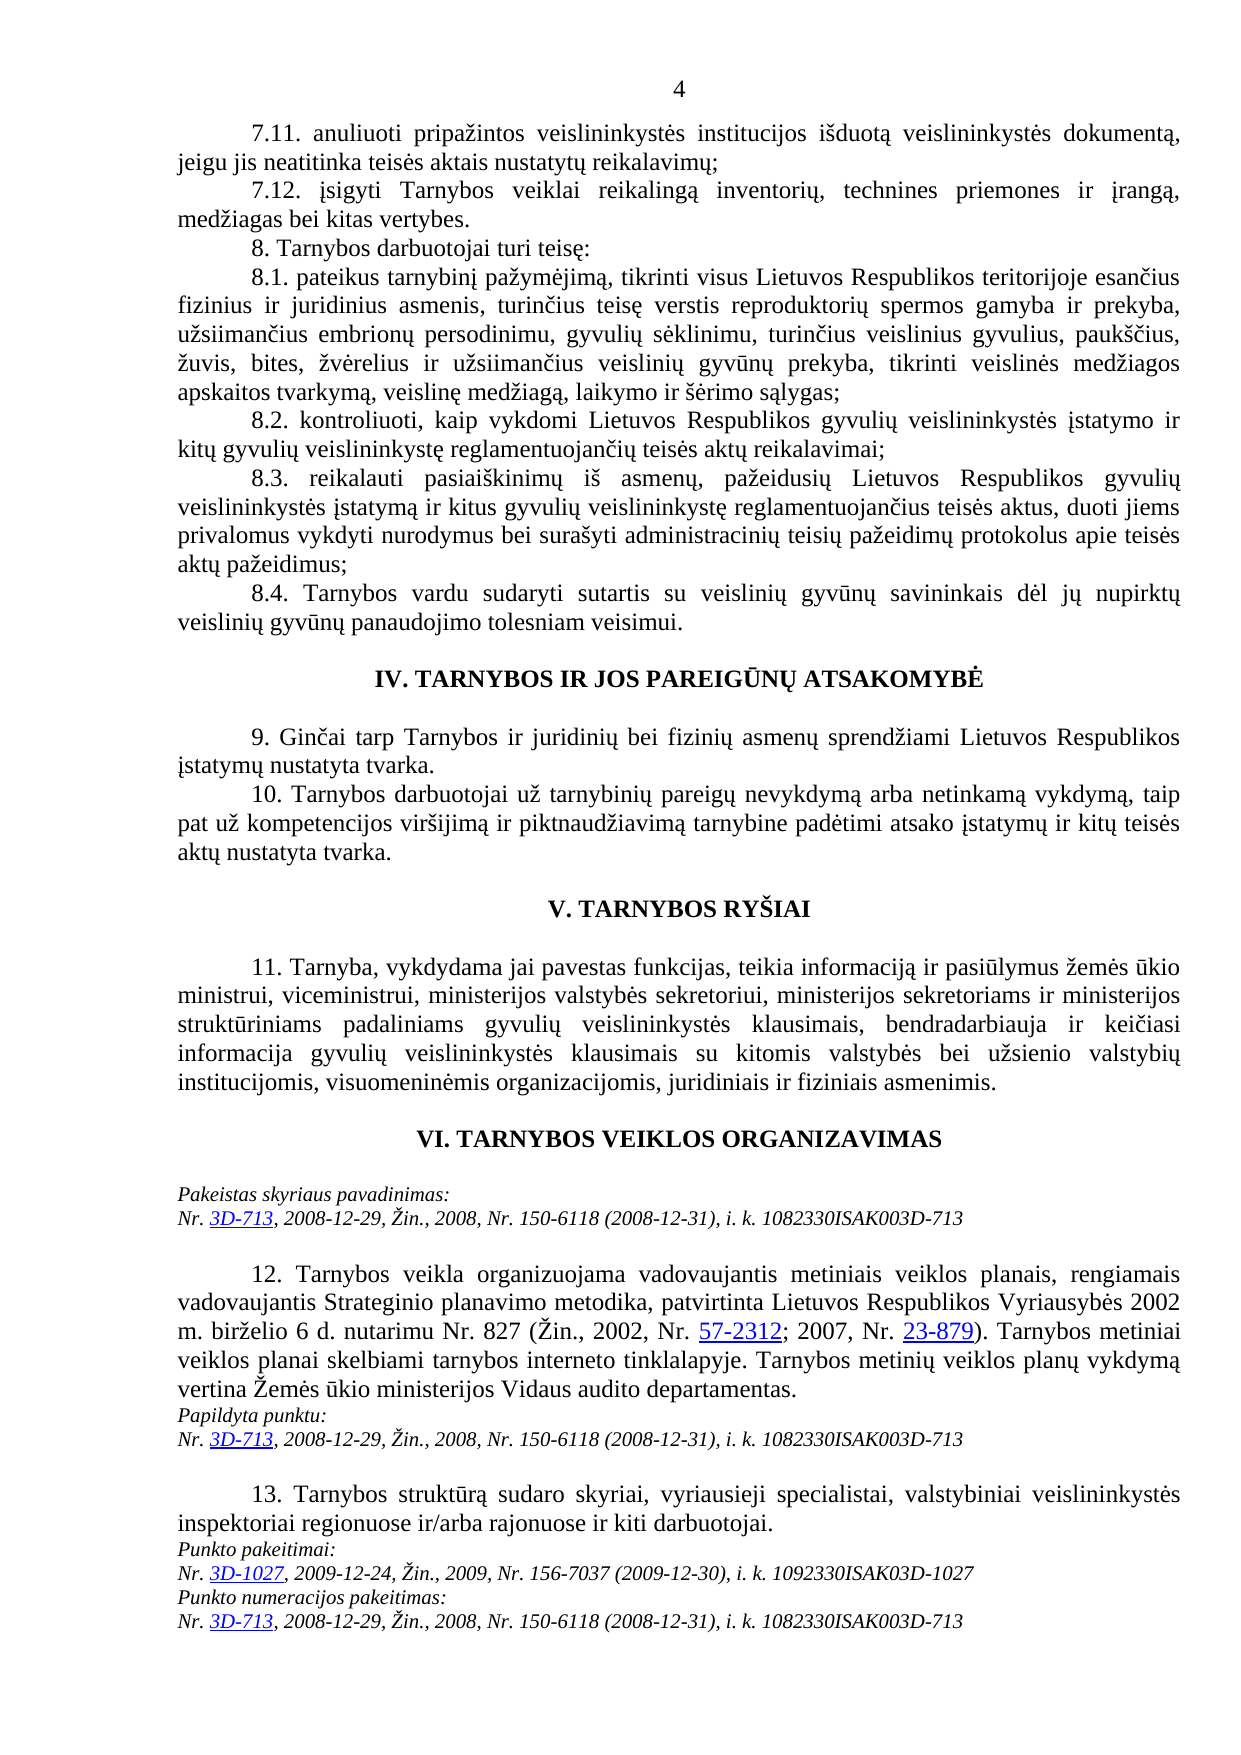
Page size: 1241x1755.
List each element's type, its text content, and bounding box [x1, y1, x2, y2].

text Pakeistas skyriaus pavadinimas: [177, 1182, 1181, 1206]
text Nr. 3D-1027, 2009-12-24, Žin., 2009, Nr. 156-7037 (2009-12-30), i. k. 1092330ISAK03D-1027 [177, 1561, 1181, 1585]
text 11. Tarnyba, vykdydama jai pavestas funkcijas, teikia informaciją ir pasiūlymus žemės ūkio ministrui, viceministrui, ministerijos valstybės sekretoriui, ministerijos sekretoriams ir ministerijos struktūriniams padaliniams gyvulių veislininkystės klausimais, bendradarbiauja ir keičiasi informacija gyvulių veislininkystės klausimais su kitomis valstybės bei užsienio valstybių institucijomis, visuomeninėmis organizacijomis, juridiniais ir fiziniais asmenimis. [177, 952, 1181, 1096]
text 8.4. Tarnybos vardu sudaryti sutartis su veislinių gyvūnų savininkais dėl jų nupirktų veislinių gyvūnų panaudojimo tolesniam veisimui. [177, 578, 1181, 636]
text 7.11. anuliuoti pripažintos veislininkystės institucijos išduotą veislininkystės dokumentą, jeigu jis neatitinka teisės aktais nustatytų reikalavimų; [177, 118, 1181, 176]
text 12. Tarnybos veikla organizuojama vadovaujantis metiniais veiklos planais, rengiamais vadovaujantis Strateginio planavimo metodika, patvirtinta Lietuvos Respublikos Vyriausybės 2002 m. birželio 6 d. nutarimu Nr. 827 (Žin., 2002, Nr. 57-2312; 2007, Nr. 23-879). Tarnybos metiniai veiklos planai skelbiami tarnybos interneto tinklalapyje. Tarnybos metinių veiklos planų vykdymą vertina Žemės ūkio ministerijos Vidaus audito departamentas. [177, 1259, 1181, 1402]
text 7.12. įsigyti Tarnybos veiklai reikalingą inventorių, technines priemones ir įrangą, medžiagas bei kitas vertybes. [177, 176, 1181, 233]
text Papildyta punktu: [177, 1402, 1181, 1427]
text 8.1. pateikus tarnybinį pažymėjimą, tikrinti visus Lietuvos Respublikos teritorijoje esančius fizinius ir juridinius asmenis, turinčius teisę verstis reproduktorių spermos gamyba ir prekyba, užsiimančius embrionų persodinimu, gyvulių sėklinimu, turinčius veislinius gyvulius, paukščius, žuvis, bites, žvėrelius ir užsiimančius veislinių gyvūnų prekyba, tikrinti veislinės medžiagos apskaitos tvarkymą, veislinę medžiagą, laikymo ir šėrimo sąlygas; [177, 262, 1181, 406]
text 13. Tarnybos struktūrą sudaro skyriai, vyriausieji specialistai, valstybiniai veislininkystės inspektoriai regionuose ir/arba rajonuose ir kiti darbuotojai. [177, 1479, 1181, 1537]
text VI. TARNYBOS VEIKLOS ORGANIZAVIMAS [177, 1124, 1181, 1153]
text 8.3. reikalauti pasiaiškinimų iš asmenų, pažeidusių Lietuvos Respublikos gyvulių veislininkystės įstatymą ir kitus gyvulių veislininkystę reglamentuojančius teisės aktus, duoti jiems privalomus vykdyti nurodymus bei surašyti administracinių teisių pažeidimų protokolus apie teisės aktų pažeidimus; [177, 463, 1181, 578]
text 8.2. kontroliuoti, kaip vykdomi Lietuvos Respublikos gyvulių veislininkystės įstatymo ir kitų gyvulių veislininkystę reglamentuojančių teisės aktų reikalavimai; [177, 406, 1181, 463]
text 10. Tarnybos darbuotojai už tarnybinių pareigų nevykdymą arba netinkamą vykdymą, taip pat už kompetencijos viršijimą ir piktnaudžiavimą tarnybine padėtimi atsako įstatymų ir kitų teisės aktų nustatyta tvarka. [177, 779, 1181, 866]
text Punkto numeracijos pakeitimas: [177, 1585, 1181, 1609]
text Nr. 3D-713, 2008-12-29, Žin., 2008, Nr. 150-6118 (2008-12-31), i. k. 1082330ISAK003D-713 [177, 1609, 1181, 1633]
text 8. Tarnybos darbuotojai turi teisę: [177, 233, 1181, 262]
text Nr. 3D-713, 2008-12-29, Žin., 2008, Nr. 150-6118 (2008-12-31), i. k. 1082330ISAK003D-713 [177, 1206, 1181, 1230]
text Nr. 3D-713, 2008-12-29, Žin., 2008, Nr. 150-6118 (2008-12-31), i. k. 1082330ISAK003D-713 [177, 1427, 1181, 1451]
text Punkto pakeitimai: [177, 1537, 1181, 1561]
text V. TARNYBOS RYŠIAI [177, 894, 1181, 923]
text IV. TARNYBOS IR JOS PAREIGŪNŲ ATSAKOMYBĖ [177, 664, 1181, 693]
text 9. Ginčai tarp Tarnybos ir juridinių bei fizinių asmenų sprendžiami Lietuvos Respublikos įstatymų nustatyta tvarka. [177, 722, 1181, 779]
